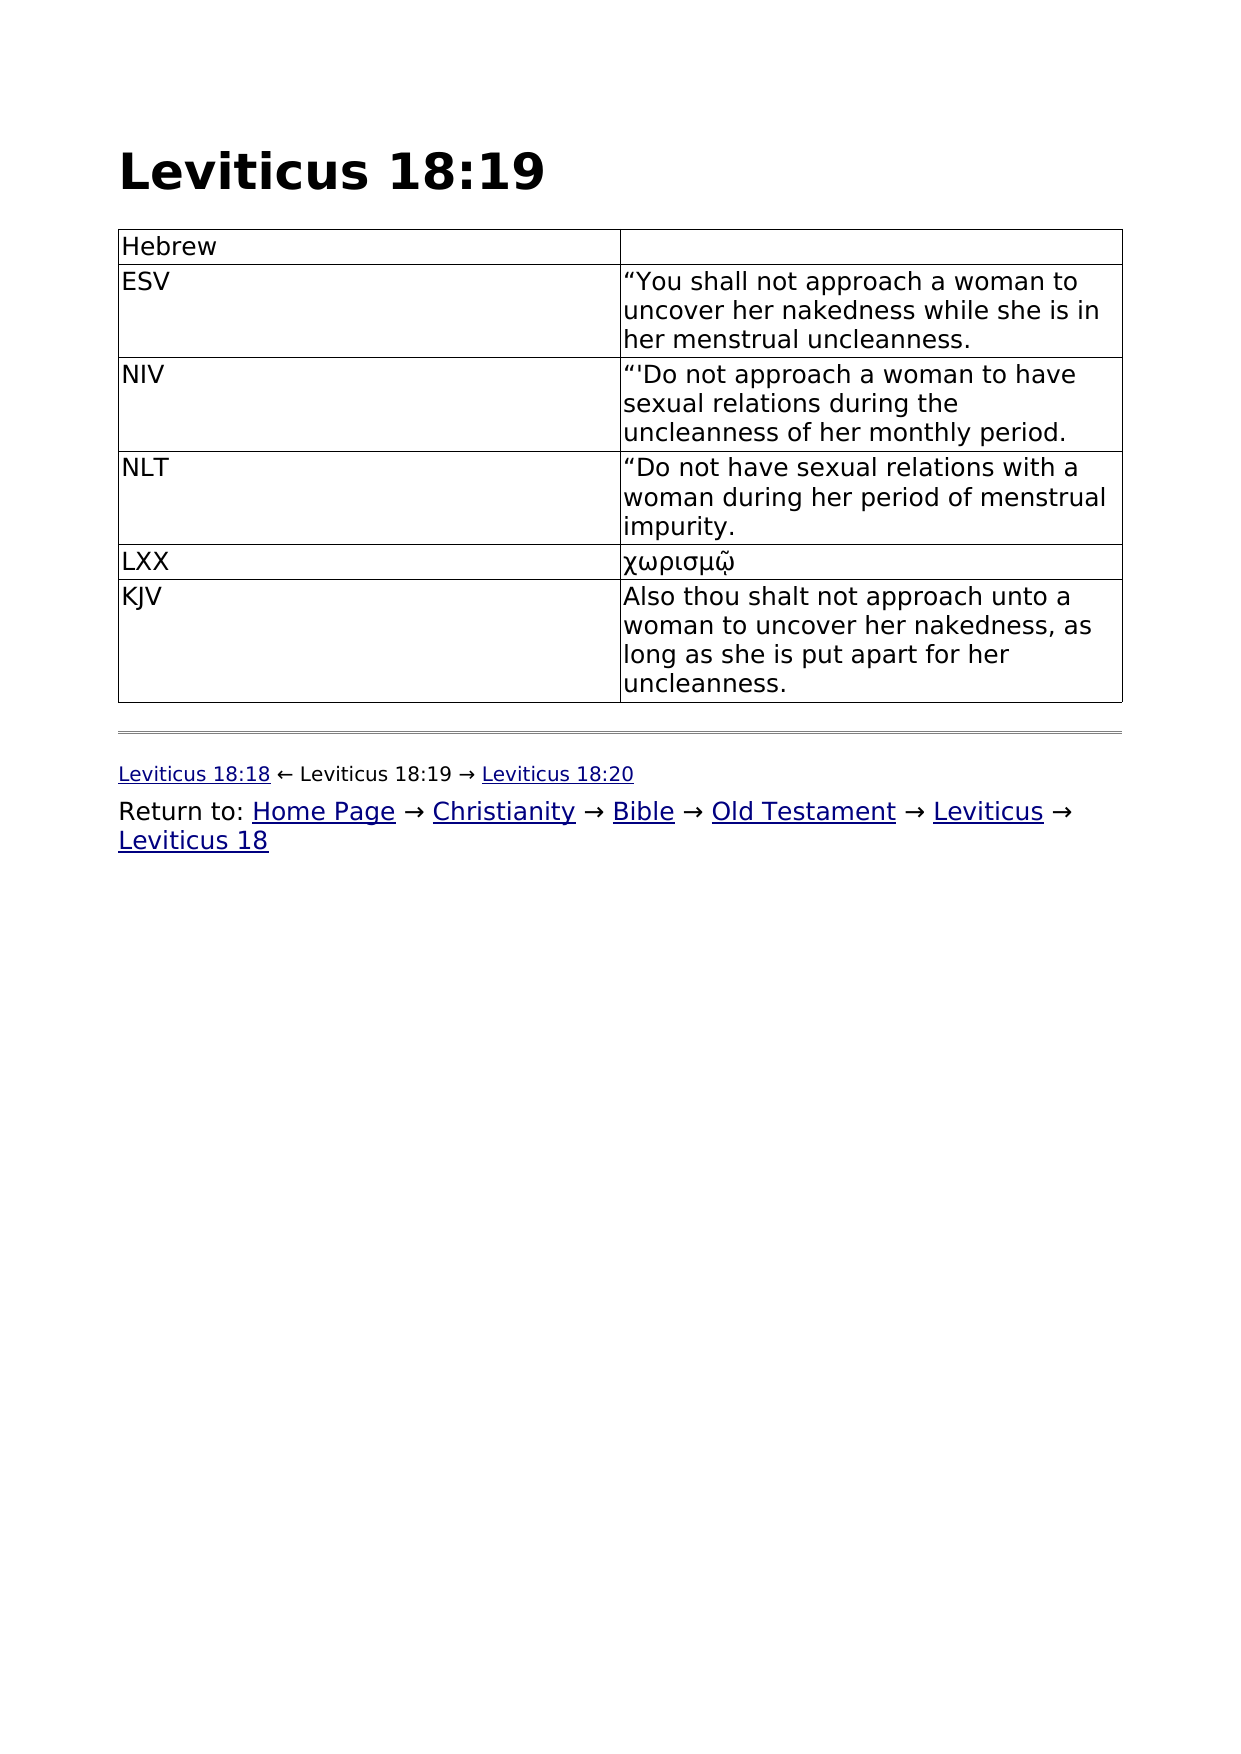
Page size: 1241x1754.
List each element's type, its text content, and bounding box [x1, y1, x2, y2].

subtitle Leviticus 18:19 [118, 143, 1122, 201]
table_cell “'Do not approach a woman to have sexual relations during the uncleanness of her monthly period. [621, 358, 1122, 451]
table_cell χωρισμῷ [621, 545, 1122, 579]
table_cell “Do not have sexual relations with a woman during her period of menstrual impurity. [621, 452, 1122, 544]
table_cell KJV [119, 580, 620, 702]
table_cell ESV [119, 265, 620, 357]
text Leviticus 18:18 ← Leviticus 18:19 → Leviticus 18:20 [118, 763, 1122, 797]
table_cell “You shall not approach a woman to uncover her nakedness while she is in her menstrual uncleanness. [621, 265, 1122, 357]
table_header [621, 230, 1122, 264]
text Return to: Home Page → Christianity → Bible → Old Testament → Leviticus → Leviticus 18 [118, 797, 1122, 855]
table_cell LXX [119, 545, 620, 579]
table_cell Also thou shalt not approach unto a woman to uncover her nakedness, as long as she is put apart for her uncleanness. [621, 580, 1122, 702]
table_cell NIV [119, 358, 620, 451]
table_cell NLT [119, 452, 620, 544]
table_header Hebrew [119, 230, 620, 264]
